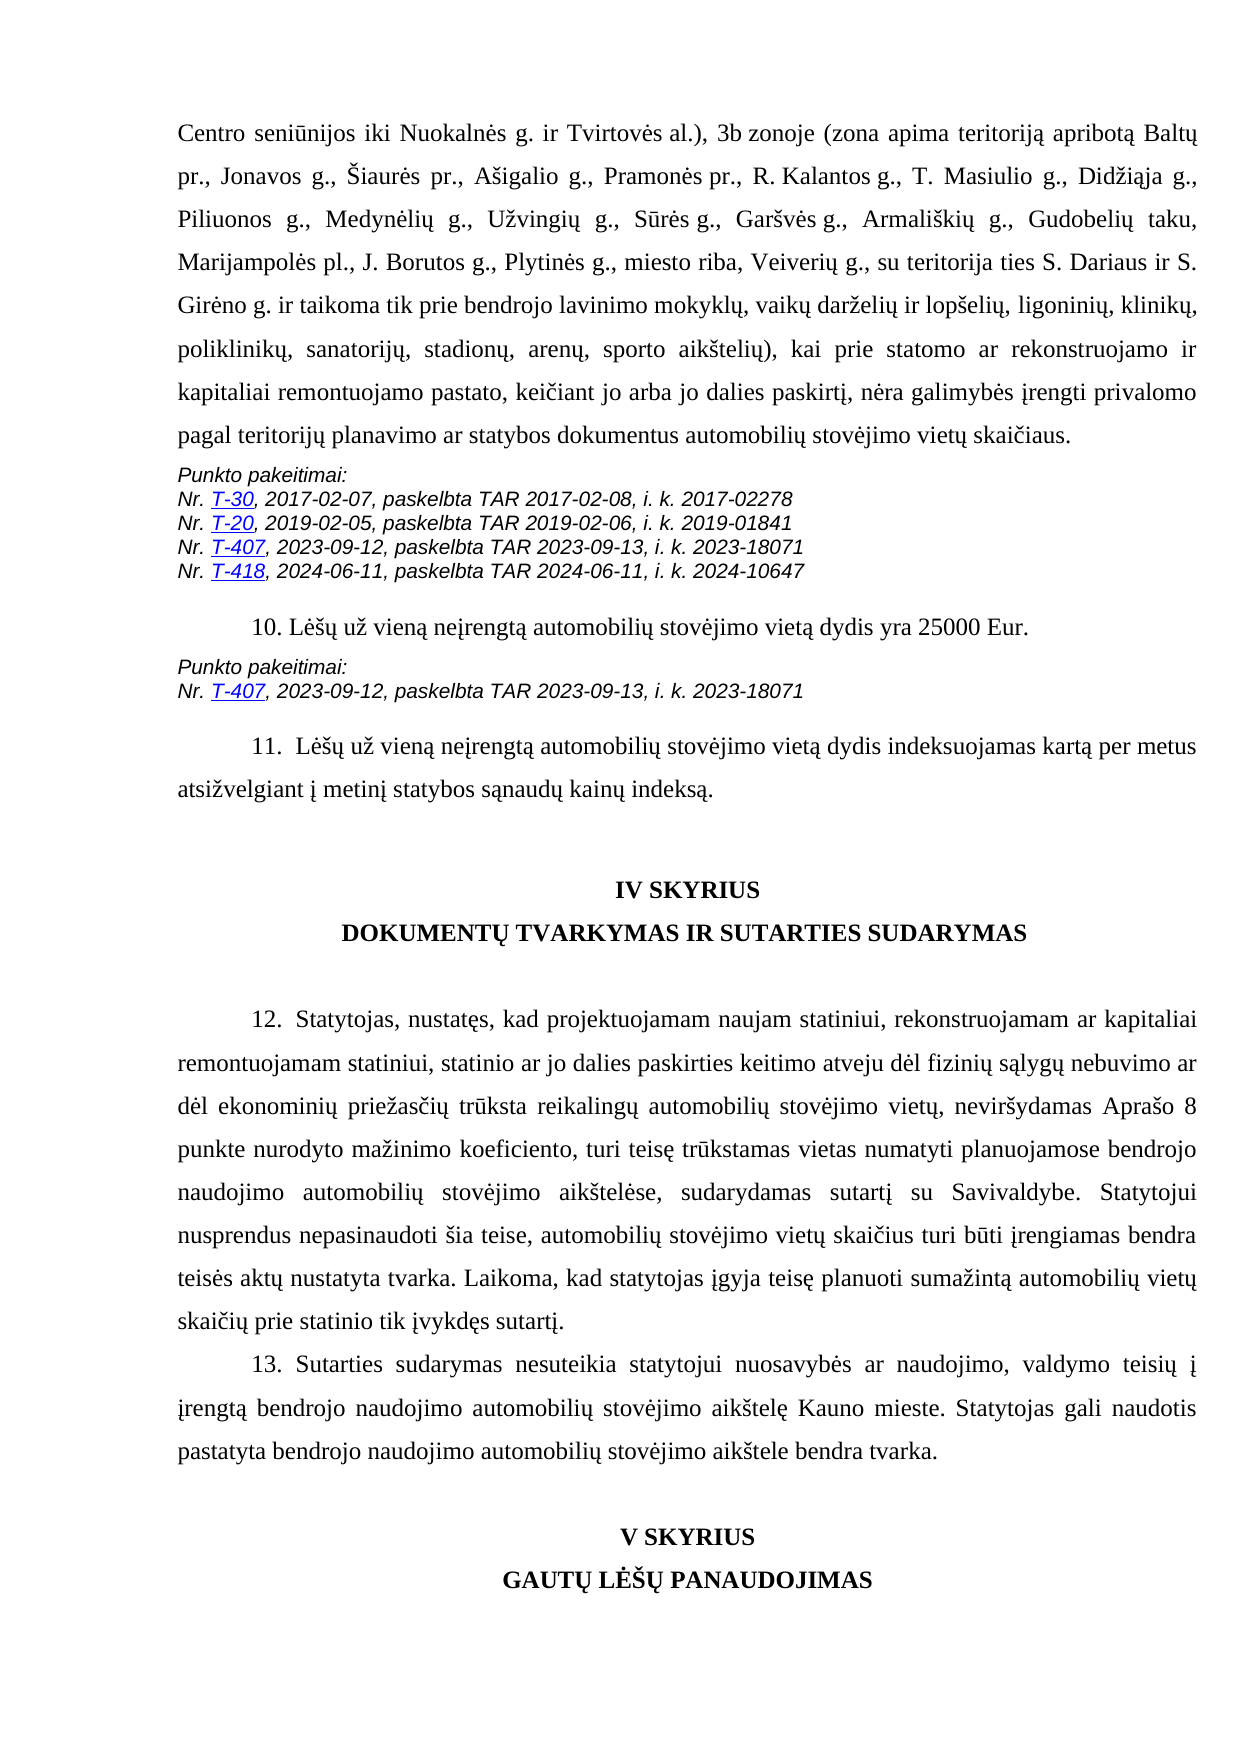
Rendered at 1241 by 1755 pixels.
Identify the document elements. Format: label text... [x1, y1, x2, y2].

text Nr. T-418, 2024-06-11, paskelbta TAR 2024-06-11, i. k. 2024-10647 [177, 559, 1198, 583]
text Nr. T-30, 2017-02-07, paskelbta TAR 2017-02-08, i. k. 2017-02278 [177, 487, 1198, 511]
text Punkto pakeitimai: [177, 463, 1198, 487]
text 10. Lėšų už vieną neįrengtą automobilių stovėjimo vietą dydis yra 25000 Eur. [177, 612, 1198, 640]
text IV SKYRIUS [177, 875, 1198, 904]
text Nr. T-407, 2023-09-12, paskelbta TAR 2023-09-13, i. k. 2023-18071 [177, 679, 1198, 703]
text GAUTŲ LĖŠŲ PANAUDOJIMAS [177, 1565, 1198, 1594]
text 13. Sutarties sudarymas nesuteikia statytojui nuosavybės ar naudojimo, valdymo teisių į įrengtą bendrojo naudojimo automobilių stovėjimo aikštelę Kauno mieste. Statytojas gali naudotis pastatyta bendrojo naudojimo automobilių stovėjimo aikštele bendra tvarka. [177, 1349, 1198, 1464]
text Nr. T-20, 2019-02-05, paskelbta TAR 2019-02-06, i. k. 2019-01841 [177, 511, 1198, 535]
text 12. Statytojas, nustatęs, kad projektuojamam naujam statiniui, rekonstruojamam ar kapitaliai remontuojamam statiniui, statinio ar jo dalies paskirties keitimo atveju dėl fizinių sąlygų nebuvimo ar dėl ekonominių priežasčių trūksta reikalingų automobilių stovėjimo vietų, neviršydamas Aprašo 8 punkte nurodyto mažinimo koeficiento, turi teisę trūkstamas vietas numatyti planuojamose bendrojo naudojimo automobilių stovėjimo aikštelėse, sudarydamas sutartį su Savivaldybe. Statytojui nusprendus nepasinaudoti šia teise, automobilių stovėjimo vietų skaičius turi būti įrengiamas bendra teisės aktų nustatyta tvarka. Laikoma, kad statytojas įgyja teisę planuoti sumažintą automobilių vietų skaičių prie statinio tik įvykdęs sutartį. [177, 1004, 1198, 1335]
text Punkto pakeitimai: [177, 655, 1198, 679]
text DOKUMENTŲ TVARKYMAS IR SUTARTIES SUDARYMAS [177, 918, 1198, 947]
text Nr. T-407, 2023-09-12, paskelbta TAR 2023-09-13, i. k. 2023-18071 [177, 535, 1198, 559]
text Centro seniūnijos iki Nuokalnės g. ir Tvirtovės al.), 3b zonoje (zona apima teritoriją apribotą Baltų pr., Jonavos g., Šiaurės pr., Ašigalio g., Pramonės pr., R. Kalantos g., T. Masiulio g., Didžiąja g., Piliuonos g., Medynėlių g., Užvingių g., Sūrės g., Garšvės g., Armališkių g., Gudobelių taku, Marijampolės pl., J. Borutos g., Plytinės g., miesto riba, Veiverių g., su teritorija ties S. Dariaus ir S. Girėno g. ir taikoma tik prie bendrojo lavinimo mokyklų, vaikų darželių ir lopšelių, ligoninių, klinikų, poliklinikų, sanatorijų, stadionų, arenų, sporto aikštelių), kai prie statomo ar rekonstruojamo ir kapitaliai remontuojamo pastato, keičiant jo arba jo dalies paskirtį, nėra galimybės įrengti privalomo pagal teritorijų planavimo ar statybos dokumentus automobilių stovėjimo vietų skaičiaus. [177, 118, 1198, 449]
text 11. Lėšų už vieną neįrengtą automobilių stovėjimo vietą dydis indeksuojamas kartą per metus atsižvelgiant į metinį statybos sąnaudų kainų indeksą. [177, 731, 1198, 803]
text V SKYRIUS [177, 1522, 1198, 1551]
